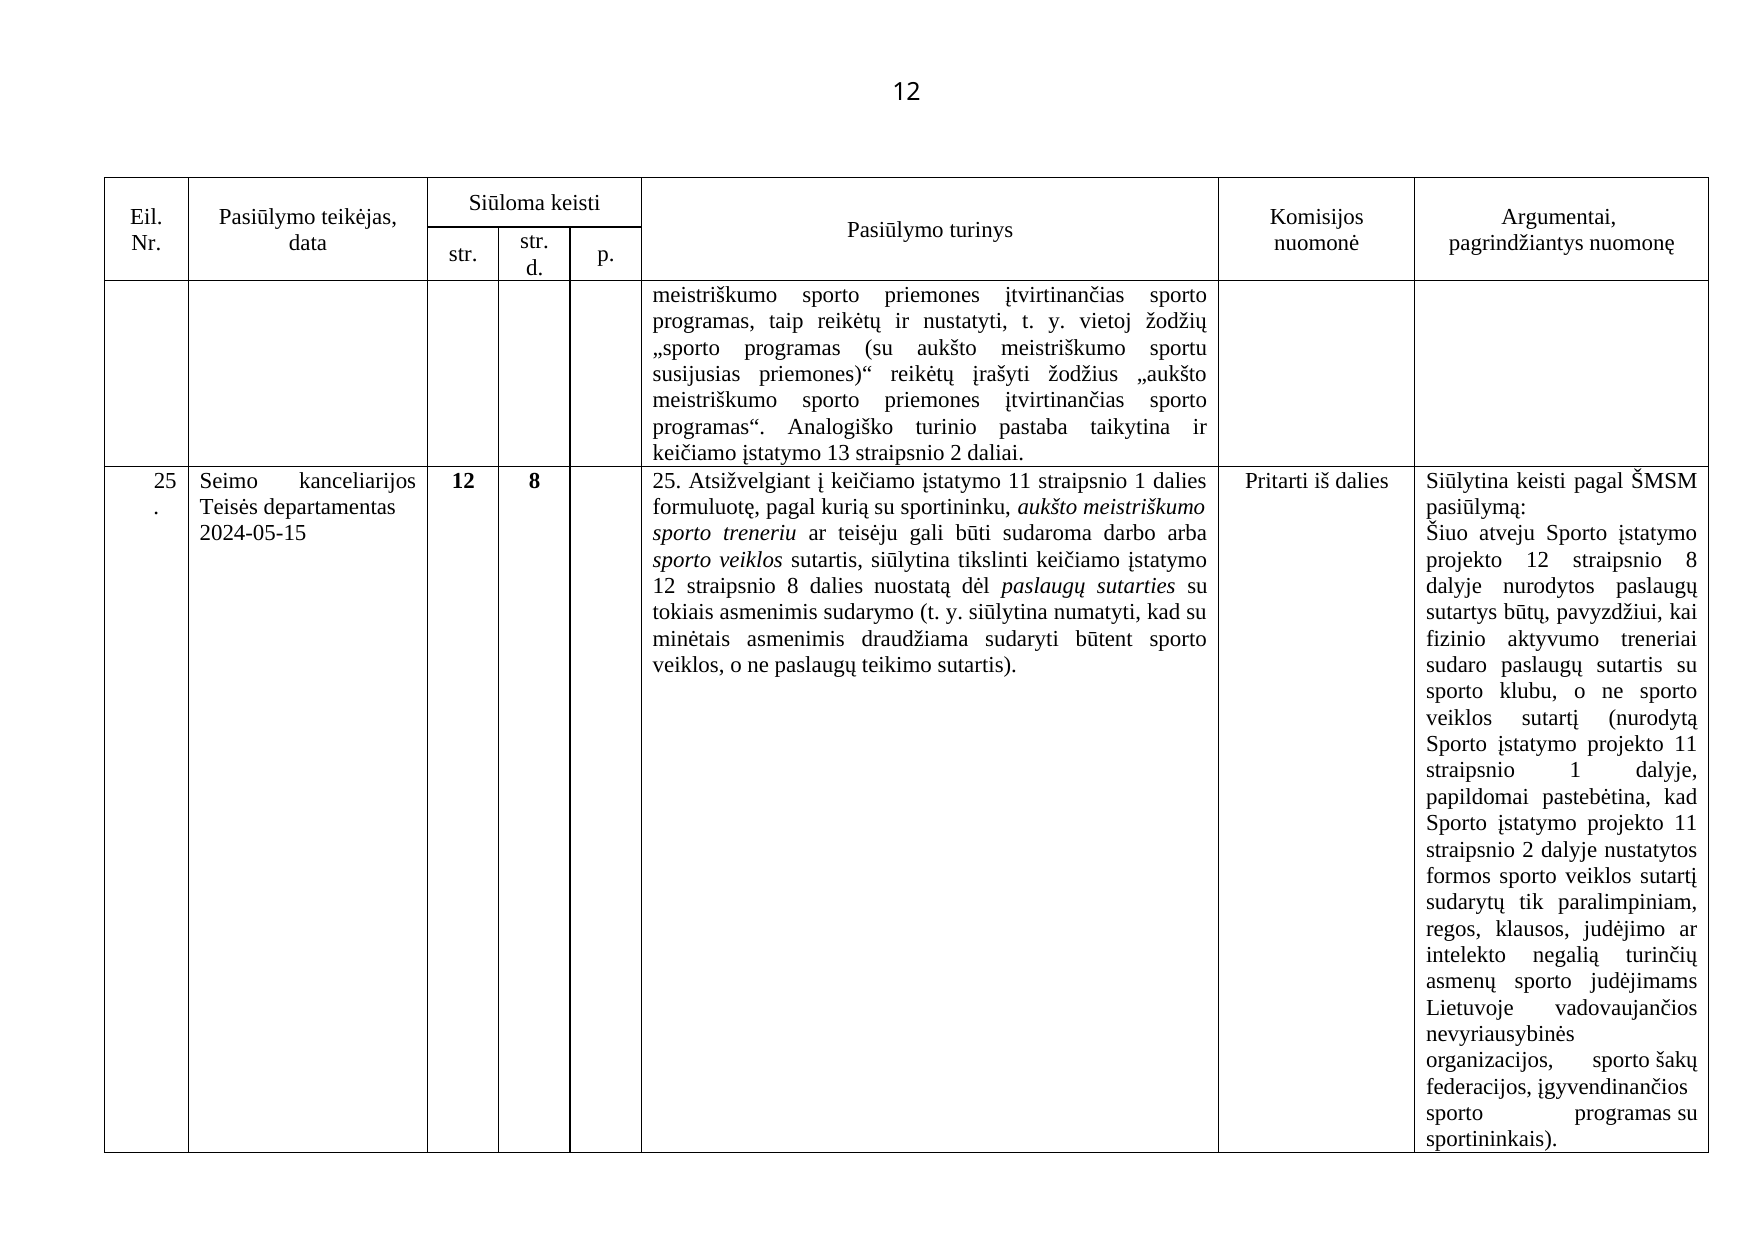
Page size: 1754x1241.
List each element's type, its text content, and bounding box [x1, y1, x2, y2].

table_header Pasiūlymo teikėjas, data [189, 178, 427, 280]
table_cell [105, 467, 188, 1152]
table_cell Pritarti iš dalies [1219, 467, 1414, 1152]
table_cell [1219, 281, 1414, 466]
table_header Siūloma keisti [428, 178, 641, 226]
table_cell [1415, 281, 1708, 466]
table_header Pasiūlymo turinys [642, 178, 1218, 280]
table_cell str. d. [499, 228, 569, 280]
table_cell [571, 467, 641, 1152]
table_cell 12 [428, 467, 498, 1152]
table_cell Siūlytina keisti pagal ŠMSM pasiūlymą: Šiuo atveju Sporto įstatymo projekto 12 straipsnio 8 dalyje nurodytos paslaugų sutartys būtų, pavyzdžiui, kai fizinio aktyvumo treneriai sudaro paslaugų sutartis su sporto klubu, o ne sporto veiklos sutartį (nurodytą Sporto įstatymo projekto 11 straipsnio 1 dalyje, papildomai pastebėtina, kad Sporto įstatymo projekto 11 straipsnio 2 dalyje nustatytos formos sporto veiklos sutartį sudarytų tik paralimpiniam, regos, klausos, judėjimo ar intelekto negalią turinčių asmenų sporto judėjimams Lietuvoje vadovaujančios nevyriausybinės organizacijos, sporto šakų federacijos, įgyvendinančios sporto programas su sportininkais). [1415, 467, 1708, 1152]
table_cell 25. Atsižvelgiant į keičiamo įstatymo 11 straipsnio 1 dalies formuluotę, pagal kurią su sportininku, aukšto meistriškumo sporto treneriu ar teisėju gali būti sudaroma darbo arba sporto veiklos sutartis, siūlytina tikslinti keičiamo įstatymo 12 straipsnio 8 dalies nuostatą dėl paslaugų sutarties su tokiais asmenimis sudarymo (t. y. siūlytina numatyti, kad su minėtais asmenimis draudžiama sudaryti būtent sporto veiklos, o ne paslaugų teikimo sutartis). [642, 467, 1218, 1152]
table_cell Seimo kanceliarijos Teisės departamentas 2024-05-15 [189, 467, 427, 1152]
table_cell str. [428, 228, 498, 280]
table_cell [105, 281, 188, 466]
table_cell [189, 281, 427, 466]
table_cell [571, 281, 641, 466]
table_header Komisijos nuomonė [1219, 178, 1414, 280]
table_cell meistriškumo sporto priemones įtvirtinančias sporto programas, taip reikėtų ir nustatyti, t. y. vietoj žodžių „sporto programas (su aukšto meistriškumo sportu susijusias priemones)“ reikėtų įrašyti žodžius „aukšto meistriškumo sporto priemones įtvirtinančias sporto programas“. Analogiško turinio pastaba taikytina ir keičiamo įstatymo 13 straipsnio 2 daliai. [642, 281, 1218, 466]
table_cell p. [571, 228, 641, 280]
table_header Eil. Nr. [105, 178, 188, 280]
table_cell [428, 281, 498, 466]
table_cell 8 [499, 467, 569, 1152]
table_header Argumentai, pagrindžiantys nuomonę [1415, 178, 1708, 280]
table_cell [499, 281, 569, 466]
